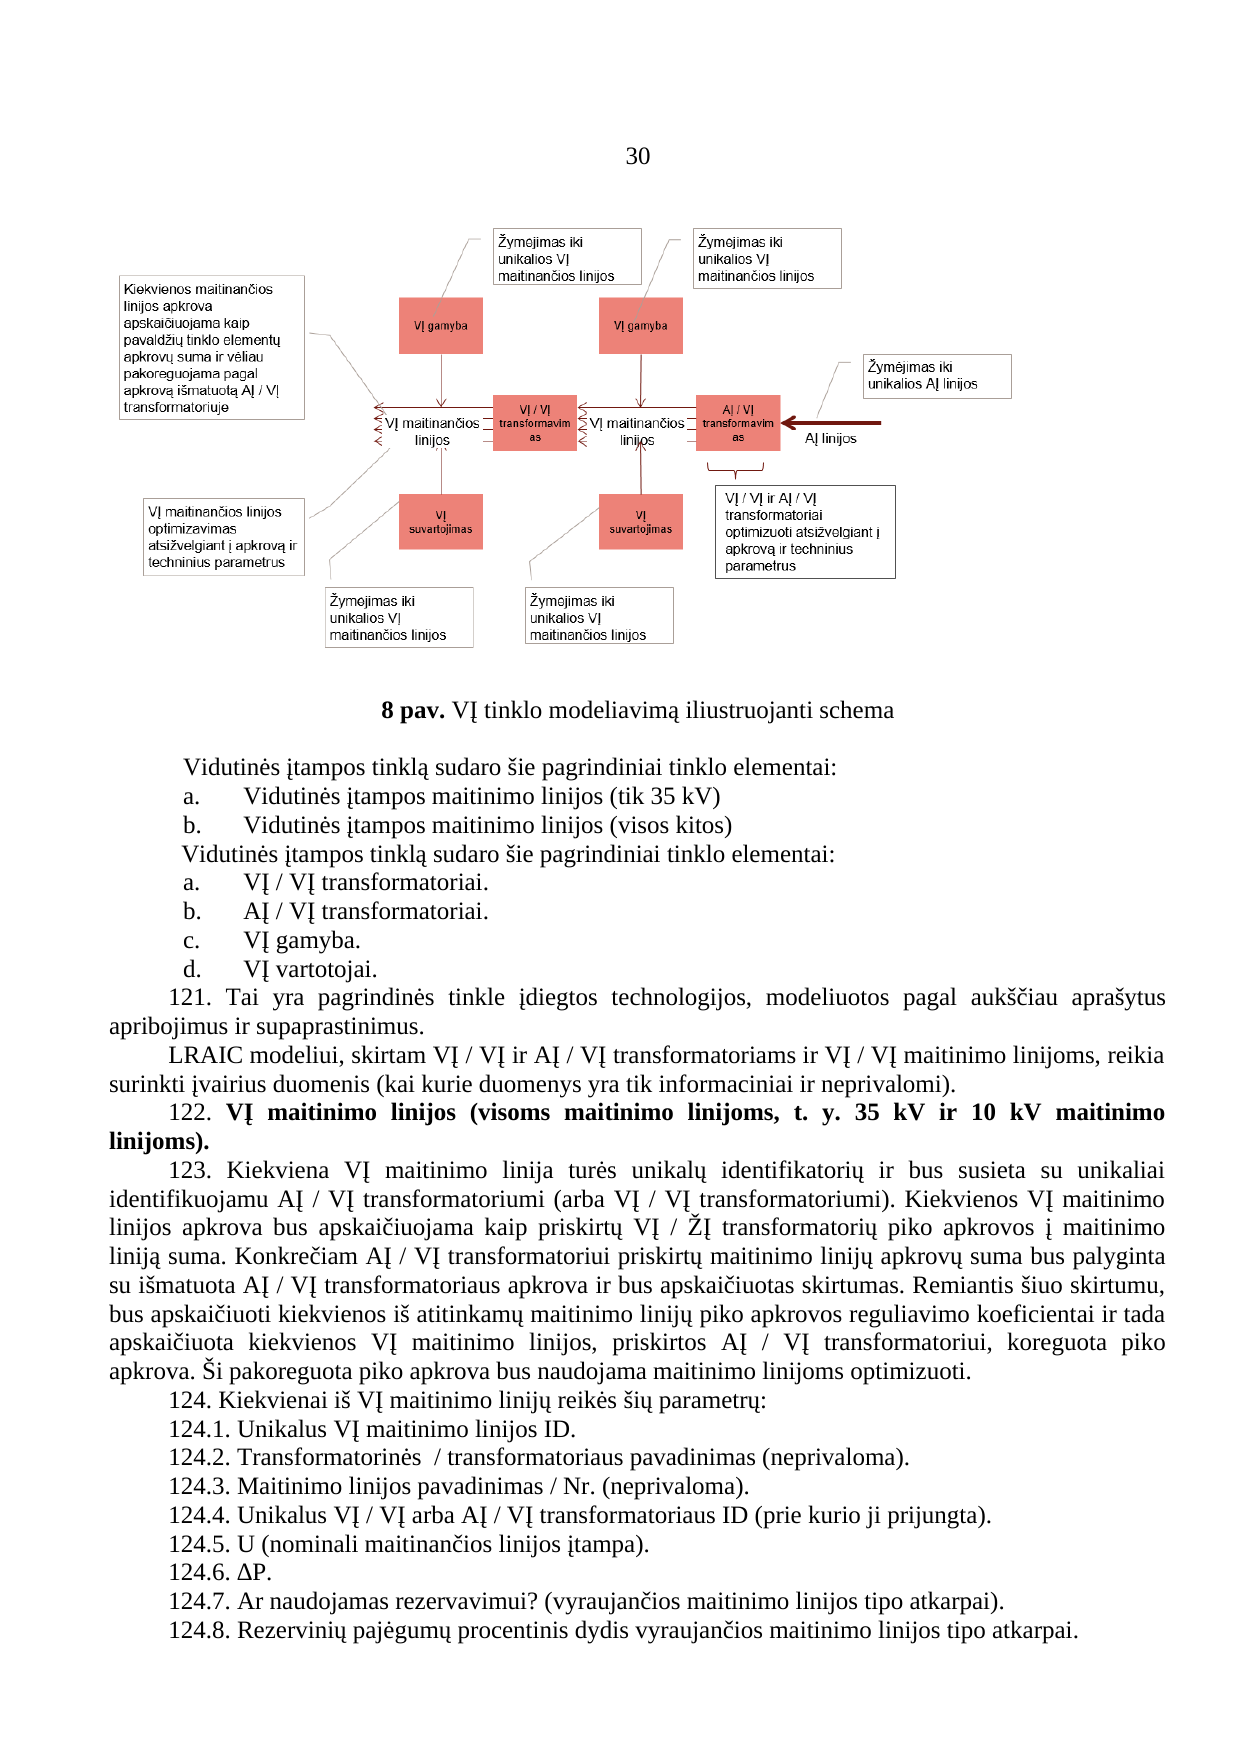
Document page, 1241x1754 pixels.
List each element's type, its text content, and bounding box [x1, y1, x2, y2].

text 8 pav. VĮ tinklo modeliavimą iliustruojanti schema [109, 695, 1167, 724]
text c. VĮ gamyba. [183, 925, 1167, 954]
text a. Vidutinės įtampos maitinimo linijos (tik 35 kV) [183, 781, 1167, 810]
text a. VĮ / VĮ transformatoriai. [183, 867, 1167, 896]
text Vidutinės įtampos tinklą sudaro šie pagrindiniai tinklo elementai: [109, 752, 1167, 781]
text 124.1. Unikalus VĮ maitinimo linijos ID. [109, 1414, 1167, 1442]
text LRAIC modeliui, skirtam VĮ / VĮ ir AĮ / VĮ transformatoriams ir VĮ / VĮ maitinimo linijoms, reikia surinkti įvairius duomenis (kai kurie duomenys yra tik informaciniai ir neprivalomi). [109, 1040, 1167, 1097]
text 124.5. U (nominali maitinančios linijos įtampa). [109, 1529, 1167, 1557]
text 122. VĮ maitinimo linijos (visoms maitinimo linijoms, t. y. 35 kV ir 10 kV maitinimo linijoms). [109, 1097, 1167, 1155]
text 124. Kiekvienai iš VĮ maitinimo linijų reikės šių parametrų: [109, 1385, 1167, 1414]
text d. VĮ vartotojai. [183, 954, 1167, 982]
text 124.7. Ar naudojamas rezervavimui? (vyraujančios maitinimo linijos tipo atkarpai). [109, 1586, 1167, 1615]
text 121. Tai yra pagrindinės tinkle įdiegtos technologijos, modeliuotos pagal aukščiau aprašytus apribojimus ir supaprastinimus. [109, 982, 1167, 1040]
text 124.8. Rezervinių pajėgumų procentinis dydis vyraujančios maitinimo linijos tipo atkarpai. [109, 1615, 1167, 1644]
text Vidutinės įtampos tinklą sudaro šie pagrindiniai tinklo elementai: [109, 839, 1167, 867]
text 123. Kiekviena VĮ maitinimo linija turės unikalų identifikatorių ir bus susieta su unikaliai identifikuojamu AĮ / VĮ transformatoriumi (arba VĮ / VĮ transformatoriumi). Kiekvienos VĮ maitinimo linijos apkrova bus apskaičiuojama kaip priskirtų VĮ / ŽĮ transformatorių piko apkrovos į maitinimo liniją suma. Konkrečiam AĮ / VĮ transformatoriui priskirtų maitinimo linijų apkrovų suma bus palyginta su išmatuota AĮ / VĮ transformatoriaus apkrova ir bus apskaičiuotas skirtumas. Remiantis šiuo skirtumu, bus apskaičiuoti kiekvienos iš atitinkamų maitinimo linijų piko apkrovos reguliavimo koeficientai ir tada apskaičiuota kiekvienos VĮ maitinimo linijos, priskirtos AĮ / VĮ transformatoriui, koreguota piko apkrova. Ši pakoreguota piko apkrova bus naudojama maitinimo linijoms optimizuoti. [109, 1155, 1167, 1385]
text 124.3. Maitinimo linijos pavadinimas / Nr. (neprivaloma). [109, 1471, 1167, 1500]
text 124.6. ∆P. [109, 1557, 1167, 1586]
text 124.2. Transformatorinės / transformatoriaus pavadinimas (neprivaloma). [109, 1442, 1167, 1471]
text b. Vidutinės įtampos maitinimo linijos (visos kitos) [183, 810, 1167, 839]
text 124.4. Unikalus VĮ / VĮ arba AĮ / VĮ transformatoriaus ID (prie kurio ji prijungta). [109, 1500, 1167, 1529]
text b. AĮ / VĮ transformatoriai. [183, 896, 1167, 925]
